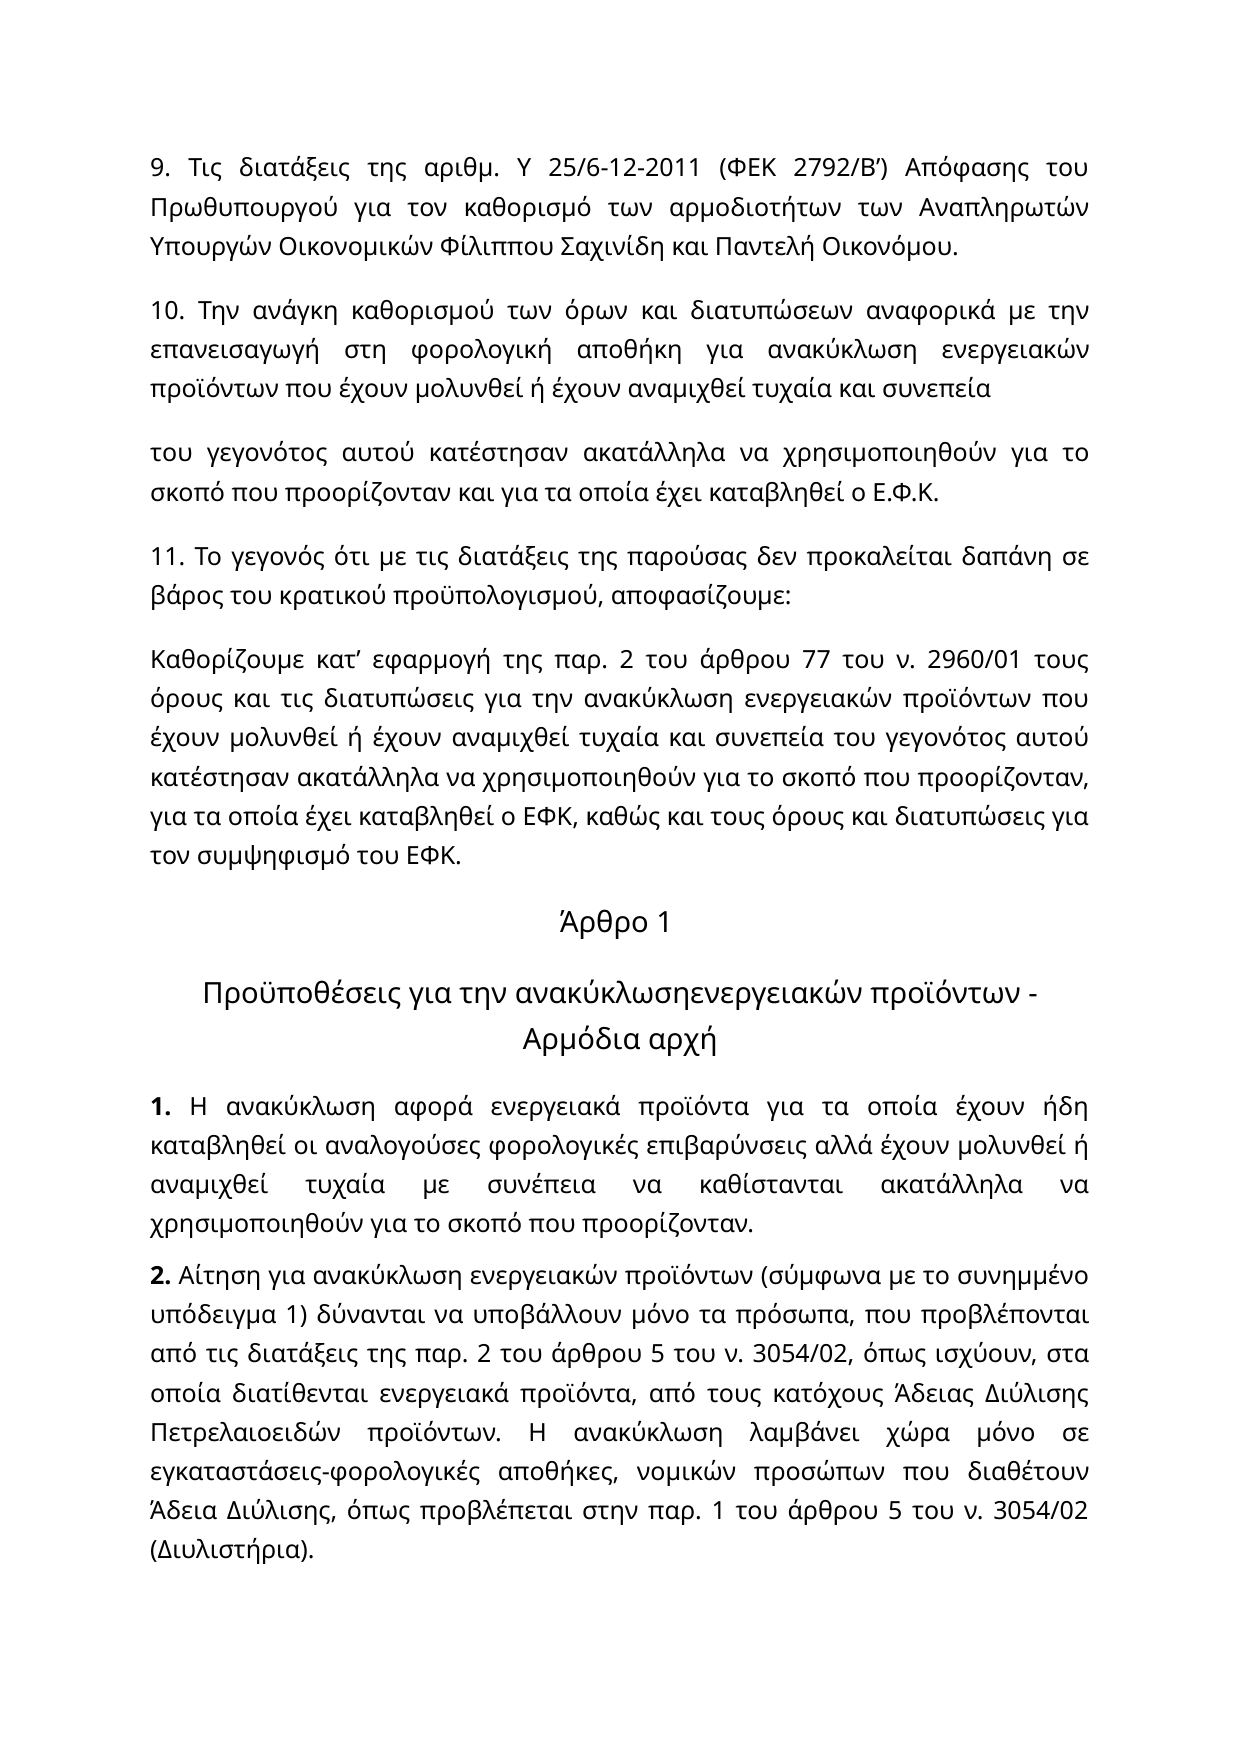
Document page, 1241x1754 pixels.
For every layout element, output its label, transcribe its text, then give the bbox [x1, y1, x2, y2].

text του γεγονότος αυτού κατέστησαν ακατάλληλα να χρησιμοποιηθούν για το σκοπό που προορίζονταν και για τα οποία έχει καταβληθεί ο Ε.Φ.Κ. [150, 435, 1090, 508]
text Καθορίζουμε κατ’ εφαρμογή της παρ. 2 του άρθρου 77 του ν. 2960/01 τους όρους και τις διατυπώσεις για την ανακύκλωση ενεργειακών προϊόντων που έχουν μολυνθεί ή έχουν αναμιχθεί τυχαία και συνεπεία του γεγονότος αυτού κατέστησαν ακατάλληλα να χρησιμοποιηθούν για το σκοπό που προορίζονταν, για τα οποία έχει καταβληθεί ο ΕΦΚ, καθώς και τους όρους και διατυπώσεις για τον συμψηφισμό του ΕΦΚ. [150, 642, 1090, 872]
subtitle Προϋποθέσεις για την ανακύκλωσηενεργειακών προϊόντων - Αρμόδια αρχή [150, 972, 1090, 1058]
text 10. Την ανάγκη καθορισμού των όρων και διατυπώσεων αναφορικά με την επανεισαγωγή στη φορολογική αποθήκη για ανακύκλωση ενεργειακών προϊόντων που έχουν μολυνθεί ή έχουν αναμιχθεί τυχαία και συνεπεία [150, 292, 1090, 405]
text 9. Τις διατάξεις της αριθμ. Υ 25/6-12-2011 (ΦΕΚ 2792/Β’) Απόφασης του Πρωθυπουργού για τον καθορισμό των αρμοδιοτήτων των Αναπληρωτών Υπουργών Οικονομικών Φίλιππου Σαχινίδη και Παντελή Οικονόμου. [150, 150, 1090, 262]
subtitle Άρθρο 1 [150, 902, 1090, 941]
text 11. Το γεγονός ότι με τις διατάξεις της παρούσας δεν προκαλείται δαπάνη σε βάρος του κρατικού προϋπολογισμού, αποφασίζουμε: [150, 538, 1090, 612]
text 1. Η ανακύκλωση αφορά ενεργειακά προϊόντα για τα οποία έχουν ήδη καταβληθεί οι αναλογούσες φορολογικές επιβαρύνσεις αλλά έχουν μολυνθεί ή αναμιχθεί τυχαία με συνέπεια να καθίστανται ακατάλληλα να χρησιμοποιηθούν για το σκοπό που προορίζονταν. [150, 1088, 1090, 1240]
text 2. Αίτηση για ανακύκλωση ενεργειακών προϊόντων (σύμφωνα με το συνημμένο υπόδειγμα 1) δύνανται να υποβάλλουν μόνο τα πρόσωπα, που προβλέπονται από τις διατάξεις της παρ. 2 του άρθρου 5 του ν. 3054/02, όπως ισχύουν, στα οποία διατίθενται ενεργειακά προϊόντα, από τους κατόχους Άδειας Διύλισης Πετρελαιοειδών προϊόντων. Η ανακύκλωση λαμβάνει χώρα μόνο σε εγκαταστάσεις-φορολογικές αποθήκες, νομικών προσώπων που διαθέτουν Άδεια Διύλισης, όπως προβλέπεται στην παρ. 1 του άρθρου 5 του ν. 3054/02 (Διυλιστήρια). [150, 1258, 1090, 1566]
